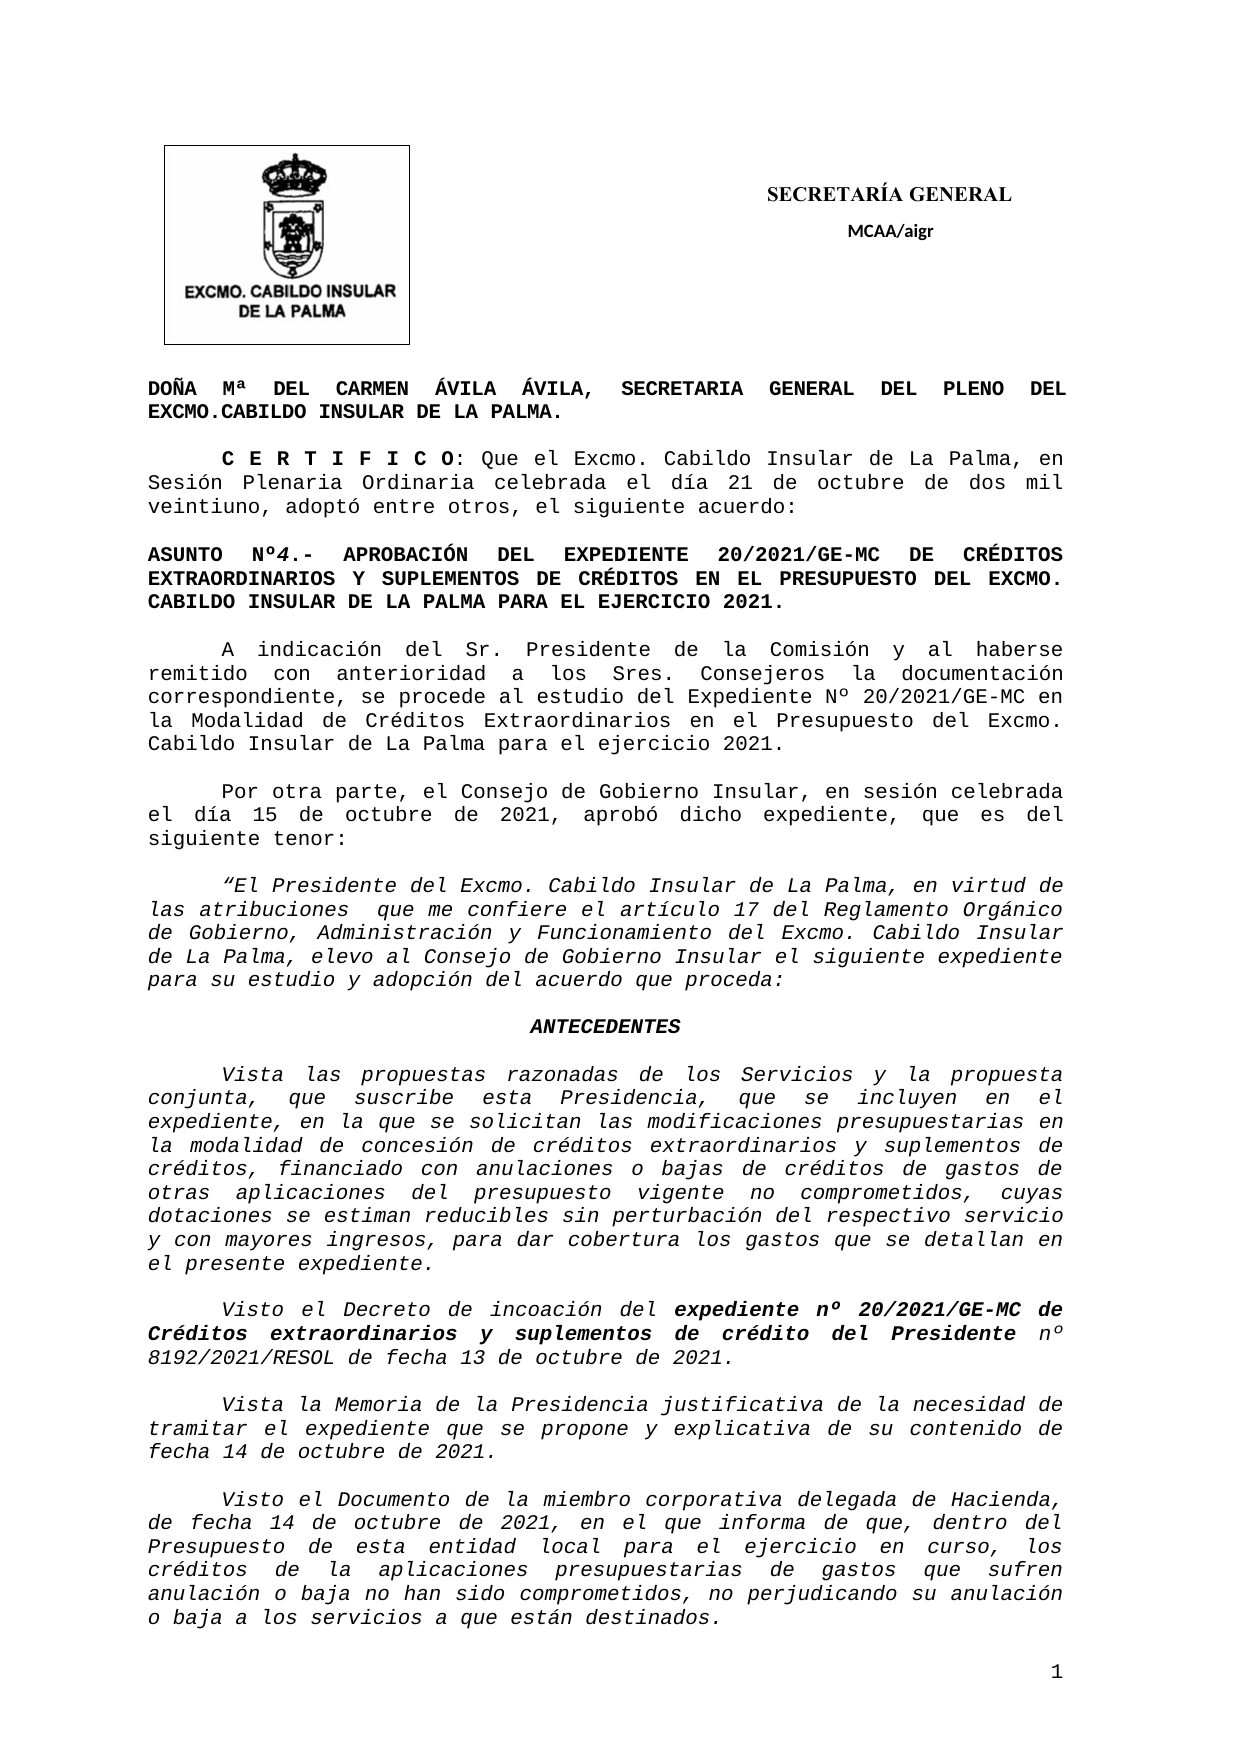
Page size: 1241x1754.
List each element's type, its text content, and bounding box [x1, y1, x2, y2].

text siguiente tenor: [148, 826, 1088, 850]
text Cabildo Insular de La Palma para el ejercicio 2021. [148, 732, 1088, 756]
text ANTECEDENTES [530, 1014, 706, 1038]
text “El Presidente del Excmo. Cabildo Insular de La Palma, en virtud de [221, 873, 1088, 897]
text Visto el Decreto de incoación del expediente nº 20/2021/GE-MC de [221, 1298, 1088, 1321]
text conjunta, que suscribe esta Presidencia, que se incluyen en el [148, 1086, 1088, 1109]
text EXCMO.CABILDO INSULAR DE LA PALMA. [148, 400, 1088, 423]
text la modalidad de concesión de créditos extraordinarios y suplementos de [148, 1133, 1088, 1157]
text Créditos extraordinarios y suplementos de crédito del Presidente nº [148, 1321, 1088, 1345]
text remitido con anterioridad a los Sres. Consejeros la documentación [148, 661, 1088, 685]
text correspondiente, se procede al estudio del Expediente Nº 20/2021/GE-MC en [148, 685, 1088, 708]
text de La Palma, elevo al Consejo de Gobierno Insular el siguiente expediente [148, 944, 1088, 968]
picture [165, 146, 409, 344]
text de Gobierno, Administración y Funcionamiento del Excmo. Cabildo Insular [148, 921, 1088, 944]
text las atribuciones que me confiere el artículo 17 del Reglamento Orgánico [148, 897, 1088, 921]
text el día 15 de octubre de 2021, aprobó dicho expediente, que es del [148, 803, 1088, 826]
text Presupuesto de esta entidad local para el ejercicio en curso, los [148, 1534, 1088, 1558]
text veintiuno, adoptó entre otros, el siguiente acuerdo: [148, 494, 1088, 518]
text expediente, en la que se solicitan las modificaciones presupuestarias en [148, 1109, 1088, 1133]
text Visto el Documento de la miembro corporativa delegada de Hacienda, [221, 1487, 1088, 1511]
text fecha 14 de octubre de 2021. [148, 1440, 1088, 1463]
text el presente expediente. [148, 1251, 1088, 1275]
text Vista las propuestas razonadas de los Servicios y la propuesta [221, 1062, 1088, 1086]
text EXTRAORDINARIOS Y SUPLEMENTOS DE CRÉDITOS EN EL PRESUPUESTO DEL EXCMO. [148, 566, 1088, 590]
text SECRETARÍA GENERAL [767, 183, 1037, 206]
text tramitar el expediente que se propone y explicativa de su contenido de [148, 1416, 1088, 1440]
text ASUNTO Nº4.- APROBACIÓN DEL EXPEDIENTE 20/2021/GE-MC DE CRÉDITOS [148, 542, 1088, 566]
text de fecha 14 de octubre de 2021, en el que informa de que, dentro del [148, 1511, 1088, 1534]
text MCAA/aigr [847, 219, 959, 242]
text la Modalidad de Créditos Extraordinarios en el Presupuesto del Excmo. [148, 708, 1088, 732]
text dotaciones se estiman reducibles sin perturbación del respectivo servicio [148, 1204, 1088, 1228]
text o baja a los servicios a que están destinados. [148, 1605, 1088, 1629]
text Sesión Plenaria Ordinaria celebrada el día 21 de octubre de dos mil [148, 471, 1088, 494]
text 8192/2021/RESOL de fecha 13 de octubre de 2021. [148, 1346, 760, 1369]
text y con mayores ingresos, para dar cobertura los gastos que se detallan en [148, 1228, 1088, 1251]
text otras aplicaciones del presupuesto vigente no comprometidos, cuyas [148, 1180, 1088, 1204]
text C E R T I F I C O: Que el Excmo. Cabildo Insular de La Palma, en [222, 447, 1088, 470]
text Por otra parte, el Consejo de Gobierno Insular, en sesión celebrada [221, 779, 1088, 803]
text 1 [1051, 1660, 1088, 1683]
text CABILDO INSULAR DE LA PALMA PARA EL EJERCICIO 2021. [148, 590, 1088, 613]
text DOÑA Mª DEL CARMEN ÁVILA ÁVILA, SECRETARIA GENERAL DEL PLENO DEL [148, 376, 1088, 400]
text créditos de la aplicaciones presupuestarias de gastos que sufren [148, 1558, 1088, 1582]
text créditos, financiado con anulaciones o bajas de créditos de gastos de [148, 1157, 1088, 1180]
text anulación o baja no han sido comprometidos, no perjudicando su anulación [148, 1582, 1088, 1605]
text para su estudio y adopción del acuerdo que proceda: [148, 968, 1088, 992]
text A indicación del Sr. Presidente de la Comisión y al haberse [221, 637, 1088, 661]
text Vista la Memoria de la Presidencia justificativa de la necesidad de [221, 1393, 1088, 1416]
